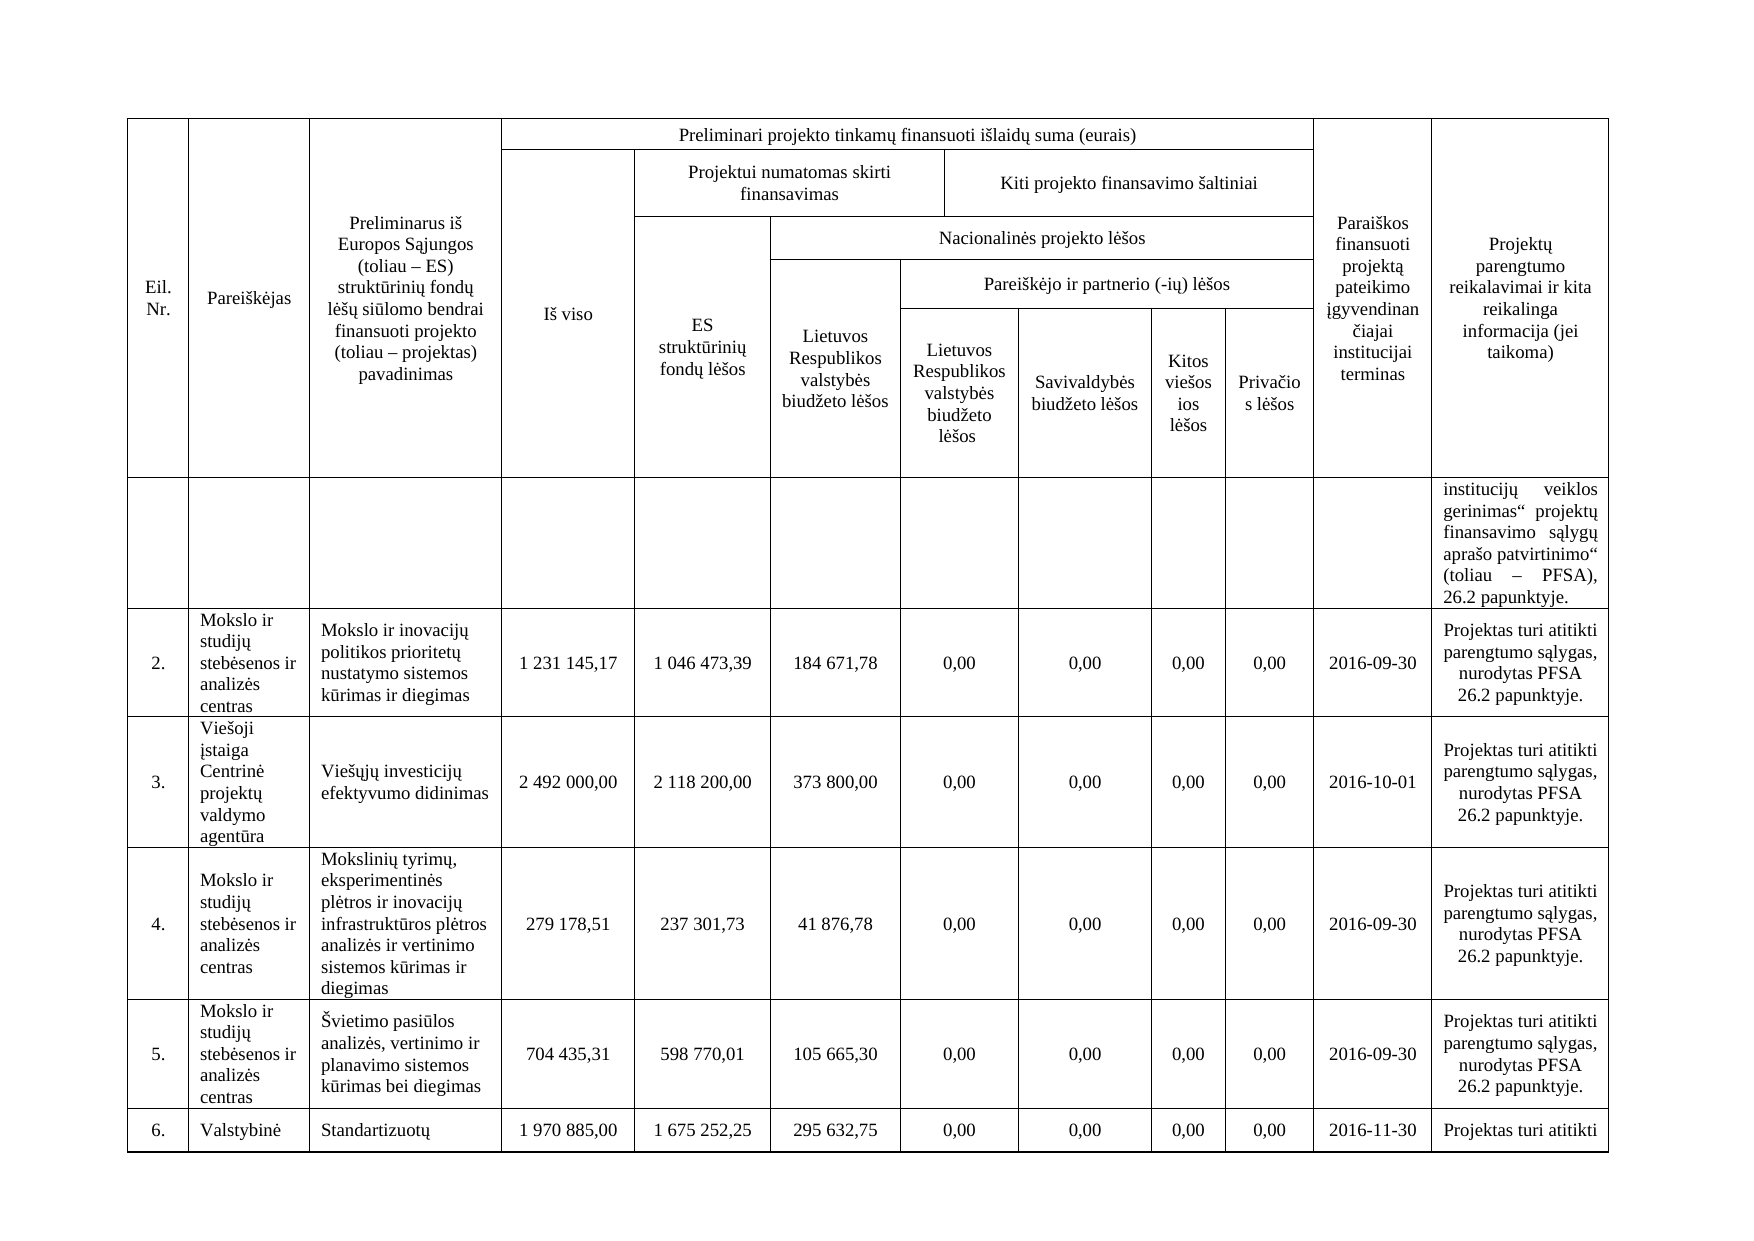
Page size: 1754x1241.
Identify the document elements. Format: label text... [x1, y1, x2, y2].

table_cell 3. [128, 717, 188, 847]
table_cell 0,00 [1152, 1000, 1225, 1107]
table_cell 0,00 [1152, 1109, 1225, 1151]
table_cell Privačios lėšos [1226, 309, 1313, 477]
table_cell Nacionalinės projekto lėšos [771, 217, 1313, 259]
table_cell 184 671,78 [771, 609, 900, 716]
table_cell institucijų veiklos gerinimas“ projektų finansavimo sąlygų aprašo patvirtinimo“ (toliau – PFSA), 26.2 papunktyje. [1432, 478, 1608, 607]
table_header Paraiškos finansuoti projektą pateikimo įgyvendinančiajai institucijai terminas [1314, 119, 1431, 477]
table_cell Mokslo ir studijų stebėsenos ir analizės centras [189, 609, 309, 716]
table_cell 0,00 [1019, 848, 1151, 999]
table_cell 0,00 [1152, 717, 1225, 847]
table_cell 0,00 [901, 609, 1018, 716]
table_cell 105 665,30 [771, 1000, 900, 1107]
table_cell 2016-09-30 [1314, 848, 1431, 999]
table_cell 2 118 200,00 [635, 717, 770, 847]
table_cell 1 970 885,00 [502, 1109, 634, 1151]
table_cell 6. [128, 1109, 188, 1151]
table_cell 0,00 [901, 717, 1018, 847]
table_cell Kitos viešosios lėšos [1152, 309, 1225, 477]
table_cell [1152, 478, 1225, 607]
table_cell 2016-09-30 [1314, 609, 1431, 716]
table_cell [502, 478, 634, 607]
table_cell 0,00 [1152, 609, 1225, 716]
table_cell [1226, 478, 1313, 607]
table_cell 2 492 000,00 [502, 717, 634, 847]
table_cell Mokslo ir studijų stebėsenos ir analizės centras [189, 1000, 309, 1107]
table_cell [1314, 478, 1431, 607]
table_cell 1 046 473,39 [635, 609, 770, 716]
table_cell Projektas turi atitikti parengtumo sąlygas, nurodytas PFSA 26.2 papunktyje. [1432, 848, 1608, 999]
table_cell Lietuvos Respublikos valstybės biudžeto lėšos [771, 260, 900, 477]
table_cell Viešųjų investicijų efektyvumo didinimas [310, 717, 501, 847]
table_cell Projektas turi atitikti [1432, 1109, 1608, 1151]
table_cell ES struktūrinių fondų lėšos [635, 217, 770, 477]
table_cell 1 675 252,25 [635, 1109, 770, 1151]
table_cell 0,00 [1226, 848, 1313, 999]
table_cell 0,00 [1152, 848, 1225, 999]
table_cell [310, 478, 501, 607]
table_cell 2016-09-30 [1314, 1000, 1431, 1107]
table_header Preliminari projekto tinkamų finansuoti išlaidų suma (eurais) [502, 119, 1313, 149]
table_cell [1019, 478, 1151, 607]
table_cell Mokslinių tyrimų, eksperimentinės plėtros ir inovacijų infrastruktūros plėtros analizės ir vertinimo sistemos kūrimas ir diegimas [310, 848, 501, 999]
table_cell 279 178,51 [502, 848, 634, 999]
table_cell 2016-10-01 [1314, 717, 1431, 847]
table_cell Projektas turi atitikti parengtumo sąlygas, nurodytas PFSA 26.2 papunktyje. [1432, 717, 1608, 847]
table_cell 4. [128, 848, 188, 999]
table_cell Viešoji įstaiga Centrinė projektų valdymo agentūra [189, 717, 309, 847]
table_cell [128, 478, 188, 607]
table_cell Projektas turi atitikti parengtumo sąlygas, nurodytas PFSA 26.2 papunktyje. [1432, 1000, 1608, 1107]
table_cell Mokslo ir inovacijų politikos prioritetų nustatymo sistemos kūrimas ir diegimas [310, 609, 501, 716]
table_cell 0,00 [1019, 717, 1151, 847]
table_cell Standartizuotų [310, 1109, 501, 1151]
table_cell 0,00 [1019, 1109, 1151, 1151]
table_cell 2. [128, 609, 188, 716]
table_cell 237 301,73 [635, 848, 770, 999]
table_cell Švietimo pasiūlos analizės, vertinimo ir planavimo sistemos kūrimas bei diegimas [310, 1000, 501, 1107]
table_cell Projektas turi atitikti parengtumo sąlygas, nurodytas PFSA 26.2 papunktyje. [1432, 609, 1608, 716]
table_cell 41 876,78 [771, 848, 900, 999]
table_cell 1 231 145,17 [502, 609, 634, 716]
table_header Preliminarus iš Europos Sąjungos (toliau – ES) struktūrinių fondų lėšų siūlomo bendrai finansuoti projekto (toliau – projektas) pavadinimas [310, 119, 501, 477]
table_cell 704 435,31 [502, 1000, 634, 1107]
table_cell 0,00 [1226, 609, 1313, 716]
table_cell [771, 478, 900, 607]
table_cell 598 770,01 [635, 1000, 770, 1107]
table_cell Mokslo ir studijų stebėsenos ir analizės centras [189, 848, 309, 999]
table_cell 0,00 [1019, 609, 1151, 716]
table_cell 0,00 [901, 848, 1018, 999]
table_cell Pareiškėjo ir partnerio (-ių) lėšos [901, 260, 1313, 307]
table_cell 0,00 [901, 1109, 1018, 1151]
table_cell 5. [128, 1000, 188, 1107]
table_cell 0,00 [1226, 717, 1313, 847]
table_cell 0,00 [1226, 1109, 1313, 1151]
table_cell Iš viso [502, 150, 634, 477]
table_cell Savivaldybės biudžeto lėšos [1019, 309, 1151, 477]
table_cell 373 800,00 [771, 717, 900, 847]
table_cell [189, 478, 309, 607]
table_cell 295 632,75 [771, 1109, 900, 1151]
table_cell Valstybinė [189, 1109, 309, 1151]
table_cell 0,00 [1019, 1000, 1151, 1107]
table_cell [635, 478, 770, 607]
table_cell 0,00 [901, 1000, 1018, 1107]
table_header Pareiškėjas [189, 119, 309, 477]
table_cell Projektui numatomas skirti finansavimas [635, 150, 944, 216]
table_cell 2016-11-30 [1314, 1109, 1431, 1151]
table_cell Lietuvos Respublikos valstybės biudžeto lėšos [901, 309, 1018, 477]
table_cell Kiti projekto finansavimo šaltiniai [945, 150, 1313, 216]
table_cell [901, 478, 1018, 607]
table_header Projektų parengtumo reikalavimai ir kita reikalinga informacija (jei taikoma) [1432, 119, 1608, 477]
table_header Eil. Nr. [128, 119, 188, 477]
table_cell 0,00 [1226, 1000, 1313, 1107]
